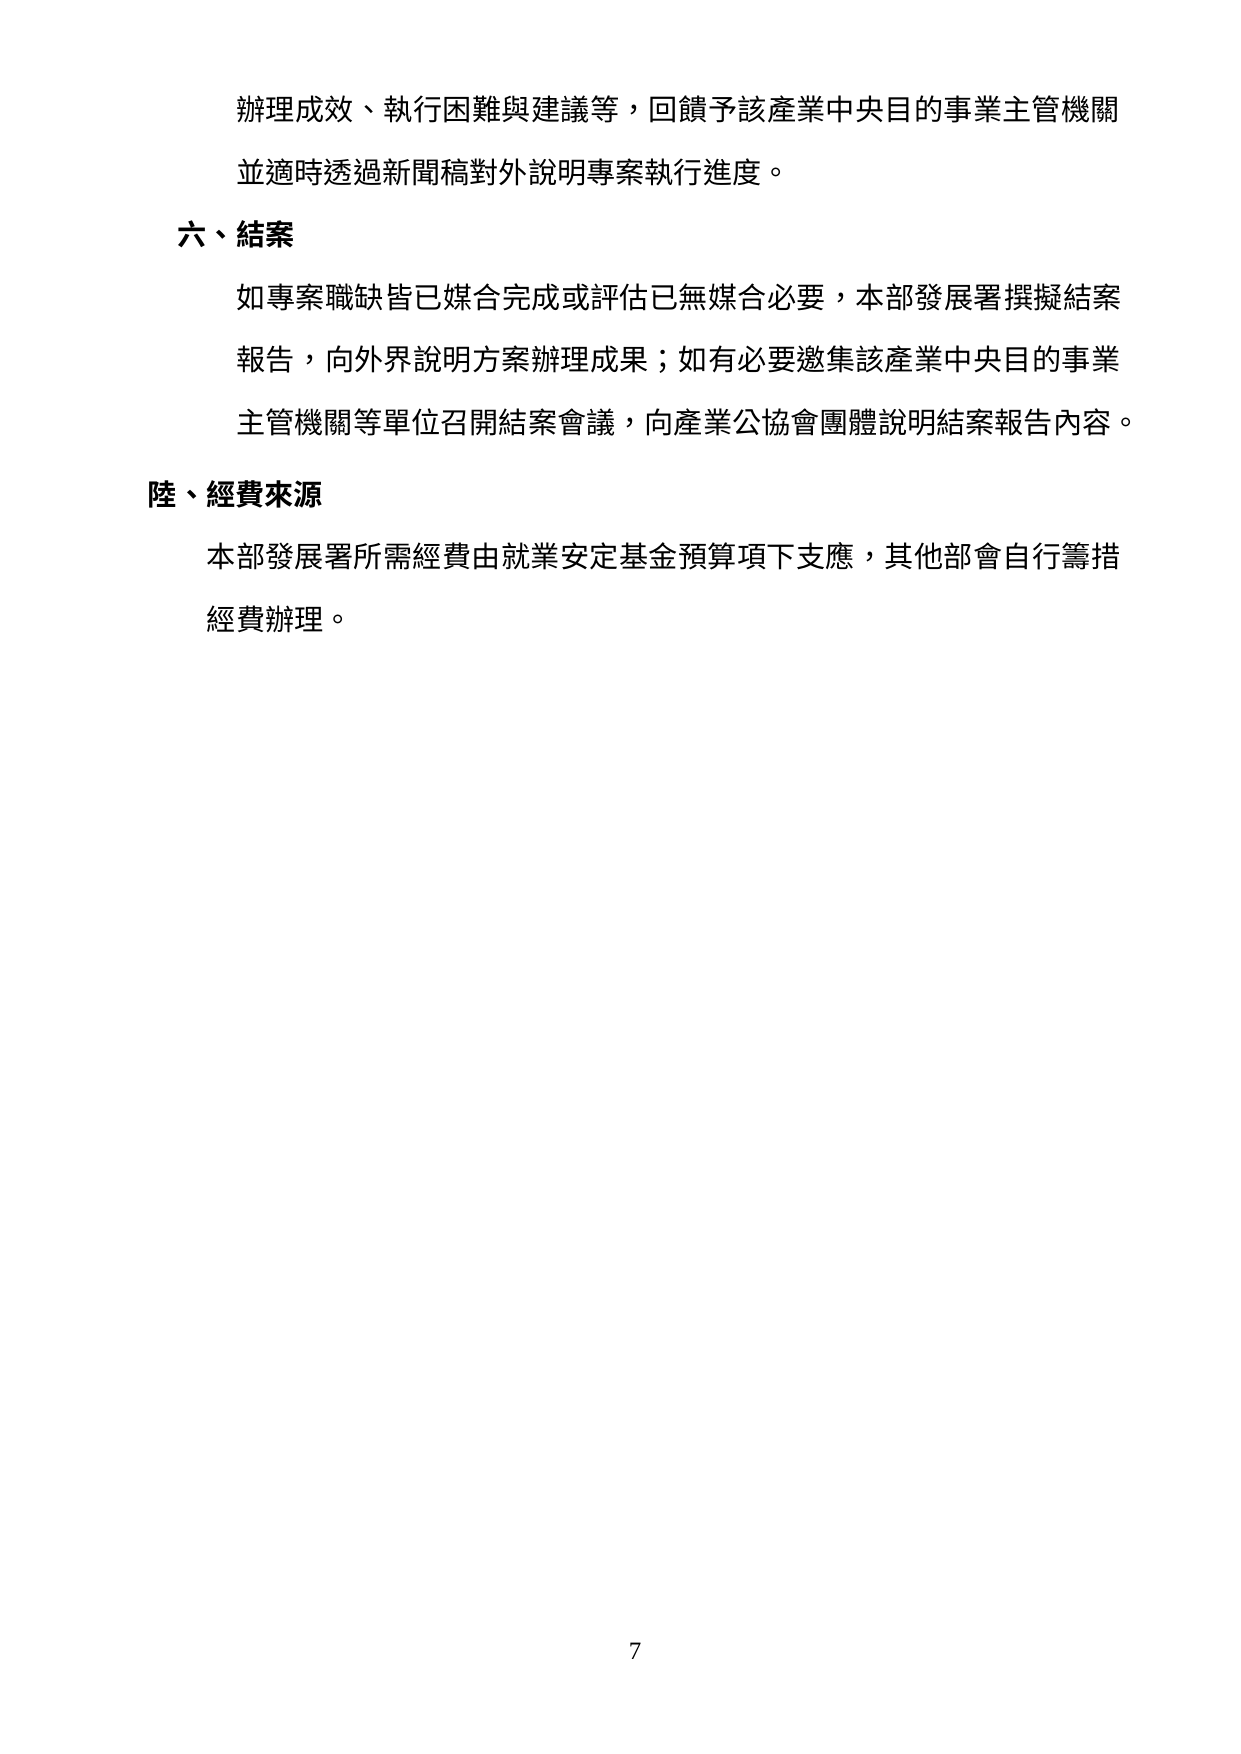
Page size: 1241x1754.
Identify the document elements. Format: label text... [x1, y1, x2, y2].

text 六、結案 [177, 191, 1122, 254]
text 如專案職缺皆已媒合完成或評估已無媒合必要，本部發展署撰擬結案報告，向外界說明方案辦理成果；如有必要邀集該產業中央目的事業主管機關等單位召開結案會議，向產業公協會團體說明結案報告內容。 [236, 254, 1122, 441]
text 本部發展署所需經費由就業安定基金預算項下支應，其他部會自行籌措經費辦理。 [206, 513, 1122, 638]
text 由本部發展署綜整各公立就業服務機構專案媒合辦理情形，彙整專案辦理成效、執行困難與建議等，回饋予該產業中央目的事業主管機關，並適時透過新聞稿對外說明專案執行進度。 [236, 66, 1122, 191]
text 陸、經費來源 [148, 451, 1122, 513]
